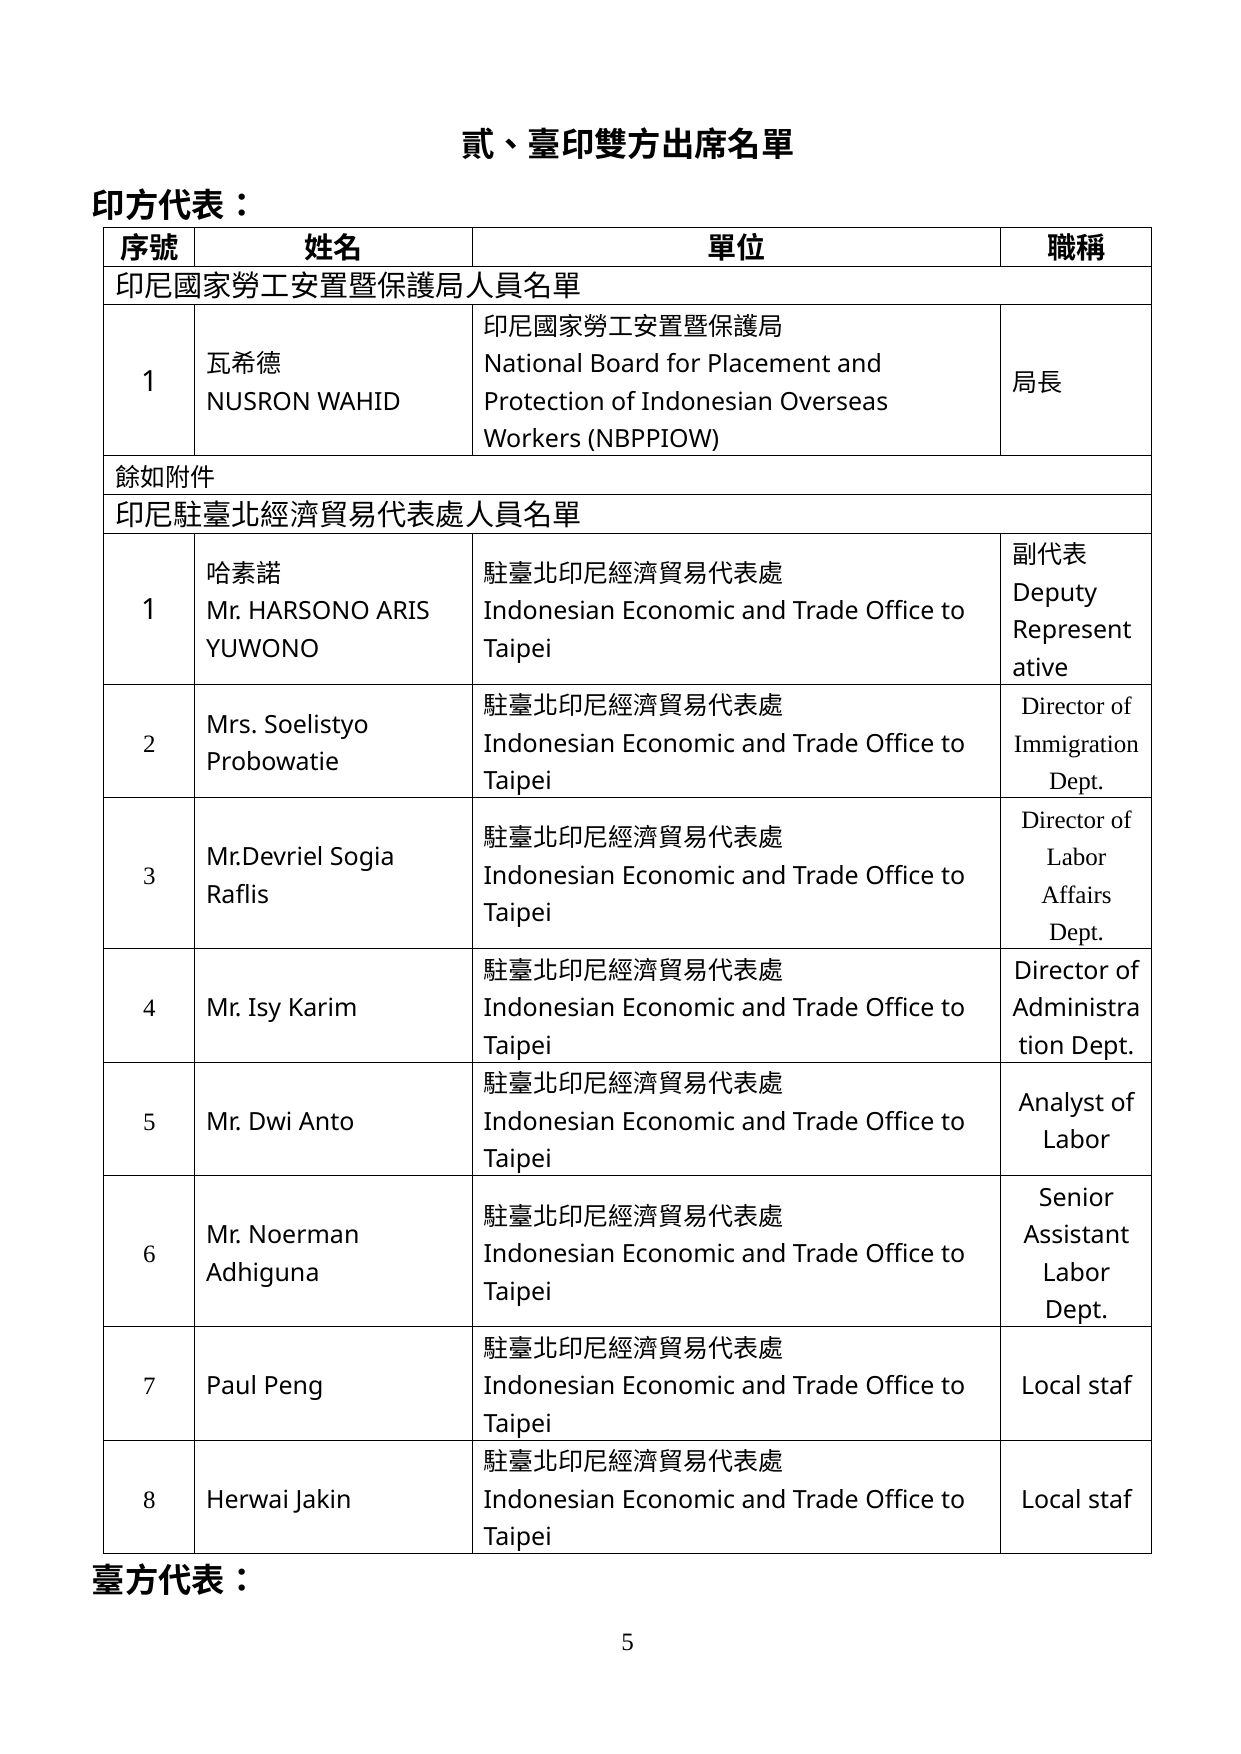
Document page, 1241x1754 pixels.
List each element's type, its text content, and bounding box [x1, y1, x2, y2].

table_cell Paul Peng [195, 1327, 472, 1440]
table_cell 印尼國家勞工安置暨保護局 National Board for Placement and Protection of Indonesian Overseas Workers (NBPPIOW) [473, 305, 1000, 455]
table_cell 哈素諾 Mr. HARSONO ARIS YUWONO [195, 534, 472, 683]
table_cell 瓦希德 NUSRON WAHID [195, 305, 472, 455]
table_cell Director of Administration Dept. [1001, 949, 1151, 1062]
table_cell 8 [104, 1441, 194, 1553]
table_cell Mr. Isy Karim [195, 949, 472, 1062]
table_cell Mr. Dwi Anto [195, 1063, 472, 1175]
table_cell 駐臺北印尼經濟貿易代表處 Indonesian Economic and Trade Office to Taipei [473, 534, 1000, 683]
table_cell 駐臺北印尼經濟貿易代表處 Indonesian Economic and Trade Office to Taipei [473, 1441, 1000, 1553]
table_header 職稱 [1001, 228, 1151, 266]
table_cell Director of Immigration Dept. [1001, 685, 1151, 797]
table_cell 印尼駐臺北經濟貿易代表處人員名單 [104, 495, 1151, 532]
table_cell Director of Labor Affairs Dept. [1001, 798, 1151, 948]
table_cell Senior Assistant Labor Dept. [1001, 1176, 1151, 1326]
text 臺方代表： [91, 1554, 1107, 1602]
table_cell Local staf [1001, 1441, 1151, 1553]
table_cell 駐臺北印尼經濟貿易代表處 Indonesian Economic and Trade Office to Taipei [473, 1327, 1000, 1440]
table_cell 1 [104, 534, 194, 683]
table_cell 駐臺北印尼經濟貿易代表處 Indonesian Economic and Trade Office to Taipei [473, 1176, 1000, 1326]
table_cell 餘如附件 [104, 456, 1151, 494]
table_cell 1 [104, 305, 194, 455]
table_cell 駐臺北印尼經濟貿易代表處 Indonesian Economic and Trade Office to Taipei [473, 949, 1000, 1062]
table_cell Local staf [1001, 1327, 1151, 1440]
table_cell Analyst of Labor [1001, 1063, 1151, 1175]
table_cell 副代表 Deputy Representative [1001, 534, 1151, 683]
table_cell 駐臺北印尼經濟貿易代表處 Indonesian Economic and Trade Office to Taipei [473, 1063, 1000, 1175]
table_header 序號 [104, 228, 194, 266]
table_cell 3 [104, 798, 194, 948]
table_header 單位 [473, 228, 1000, 266]
table_cell 4 [104, 949, 194, 1062]
table_cell 印尼國家勞工安置暨保護局人員名單 [104, 267, 1151, 304]
table_cell Herwai Jakin [195, 1441, 472, 1553]
table_cell 7 [104, 1327, 194, 1440]
table_cell 駐臺北印尼經濟貿易代表處 Indonesian Economic and Trade Office to Taipei [473, 798, 1000, 948]
table_cell Mr.Devriel Sogia Raflis [195, 798, 472, 948]
table_cell 駐臺北印尼經濟貿易代表處 Indonesian Economic and Trade Office to Taipei [473, 685, 1000, 797]
table_cell 6 [104, 1176, 194, 1326]
table_cell 2 [104, 685, 194, 797]
table_cell 局長 [1001, 305, 1151, 455]
subtitle 貳、臺印雙方出席名單 [148, 118, 1107, 166]
text 印方代表： [91, 179, 1107, 227]
table_cell 5 [104, 1063, 194, 1175]
table_cell Mr. Noerman Adhiguna [195, 1176, 472, 1326]
table_header 姓名 [195, 228, 472, 266]
table_cell Mrs. Soelistyo Probowatie [195, 685, 472, 797]
